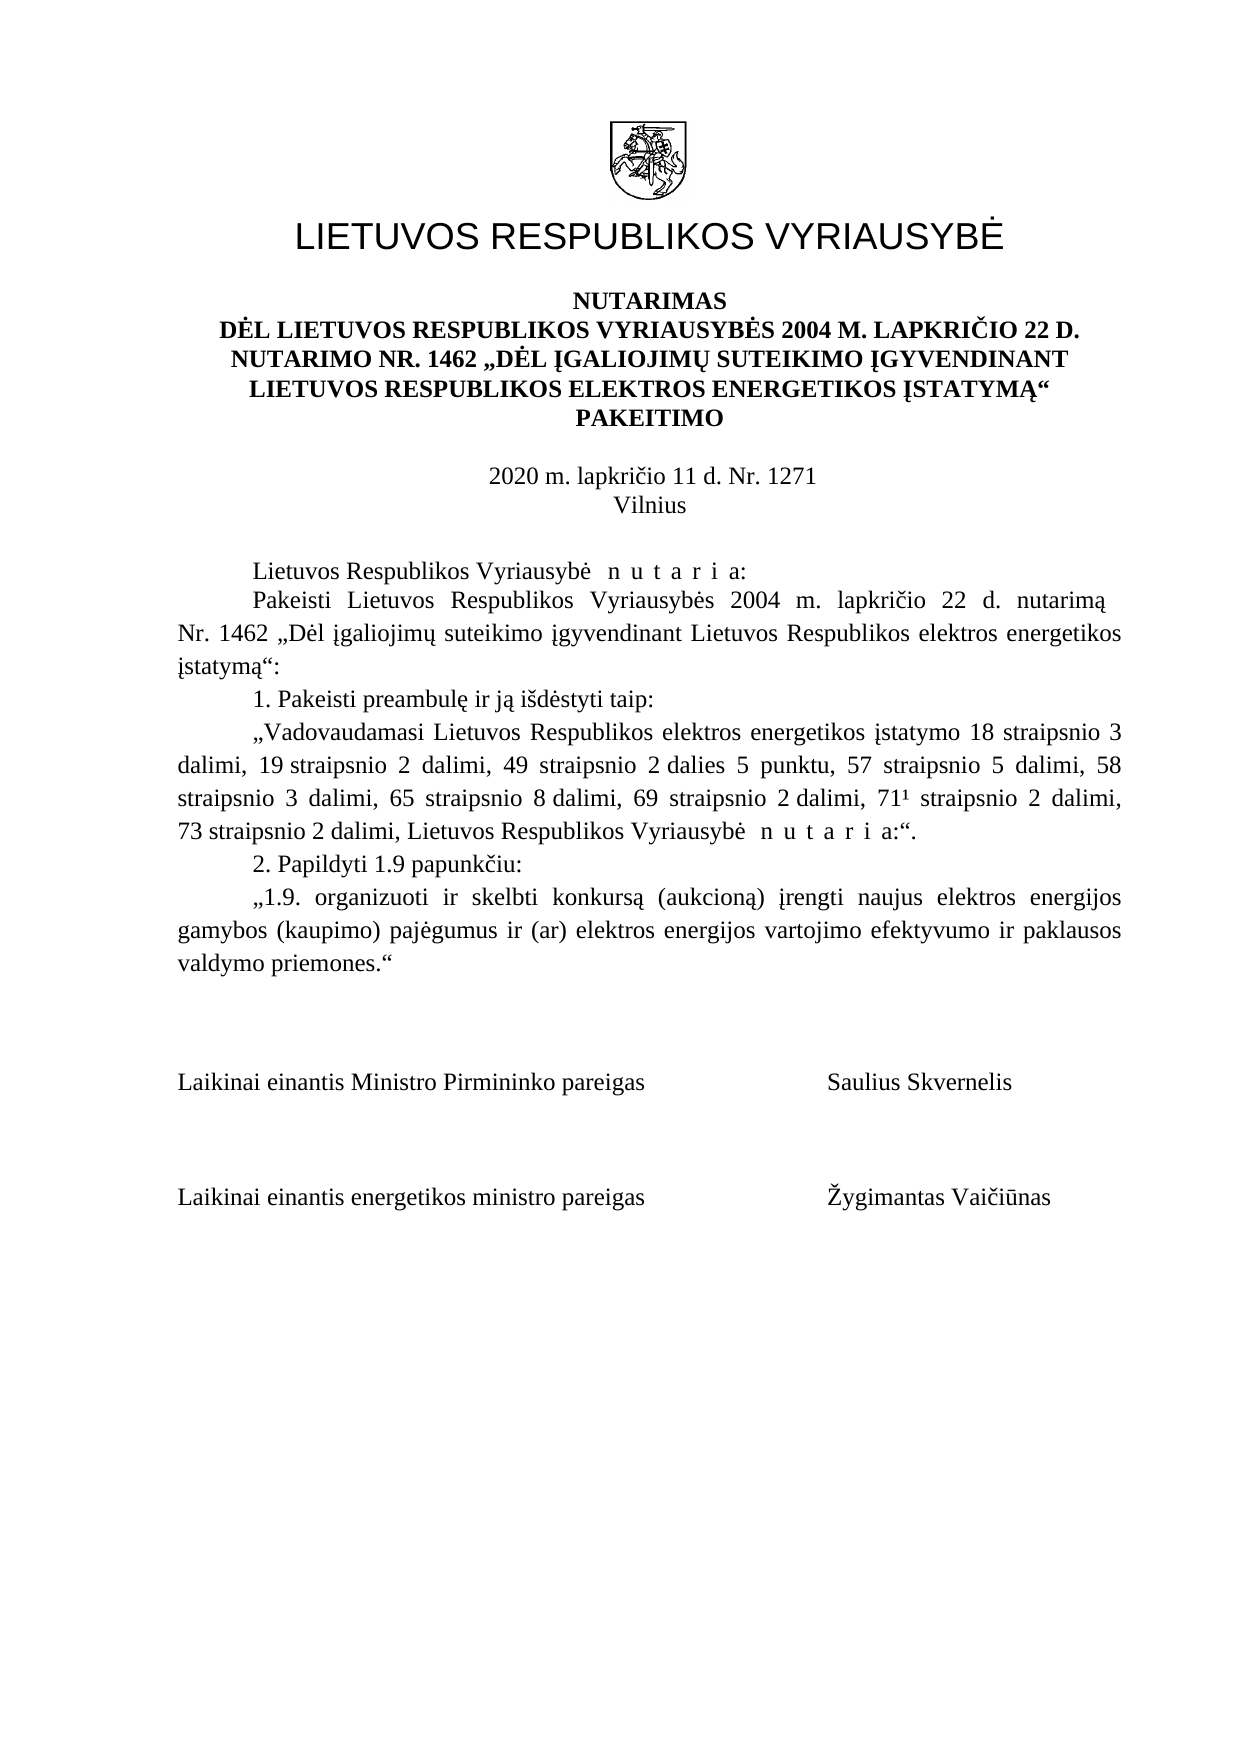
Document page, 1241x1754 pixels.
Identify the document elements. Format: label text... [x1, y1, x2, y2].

text Lietuvos Respublikos Vyriausybė [177, 214, 1122, 258]
text 2020 m. lapkričio 11 d. Nr. 1271 [177, 461, 1122, 490]
text 1. Pakeisti preambulę ir ją išdėstyti taip: [177, 684, 1122, 712]
text DĖL LIETUVOS RESPUBLIKOS VYRIAUSYBĖS 2004 M. LAPKRIČIO 22 D. NUTARIMO NR. 1462 „DĖL ĮGALIOJIMŲ SUTEIKIMO ĮGYVENDINANT LIETUVOS RESPUBLIKOS ELEKTROS ENERGETIKOS ĮSTATYMĄ“ PAKEITIMO [177, 315, 1122, 432]
text Laikinai einantis Ministro Pirmininko pareigas Saulius Skvernelis [177, 1067, 1122, 1096]
text „Vadovaudamasi Lietuvos Respublikos elektros energetikos įstatymo 18 straipsnio 3 dalimi, 19 straipsnio 2 dalimi, 49 straipsnio 2 dalies 5 punktu, 57 straipsnio 5 dalimi, 58 straipsnio 3 dalimi, 65 straipsnio 8 dalimi, 69 straipsnio 2 dalimi, 71¹ straipsnio 2 dalimi, 73 straipsnio 2 dalimi, Lietuvos Respublikos Vyriausybė nutaria:“. [177, 717, 1122, 844]
text Lietuvos Respublikos Vyriausybė nutaria: [177, 547, 1122, 585]
text 2. Papildyti 1.9 papunkčiu: [177, 849, 1122, 878]
text Vilnius [177, 490, 1122, 518]
text „1.9. organizuoti ir skelbti konkursą (aukcioną) įrengti naujus elektros energijos gamybos (kaupimo) pajėgumus ir (ar) elektros energijos vartojimo efektyvumo ir paklausos valdymo priemones.“ [177, 882, 1122, 977]
text nutarimas [177, 286, 1122, 315]
text Pakeisti Lietuvos Respublikos Vyriausybės 2004 m. lapkričio 22 d. nutarimą Nr. 1462 „Dėl įgaliojimų suteikimo įgyvendinant Lietuvos Respublikos elektros energetikos įstatymą“: [177, 585, 1122, 679]
text Laikinai einantis energetikos ministro pareigas Žygimantas Vaičiūnas [177, 1182, 1122, 1211]
